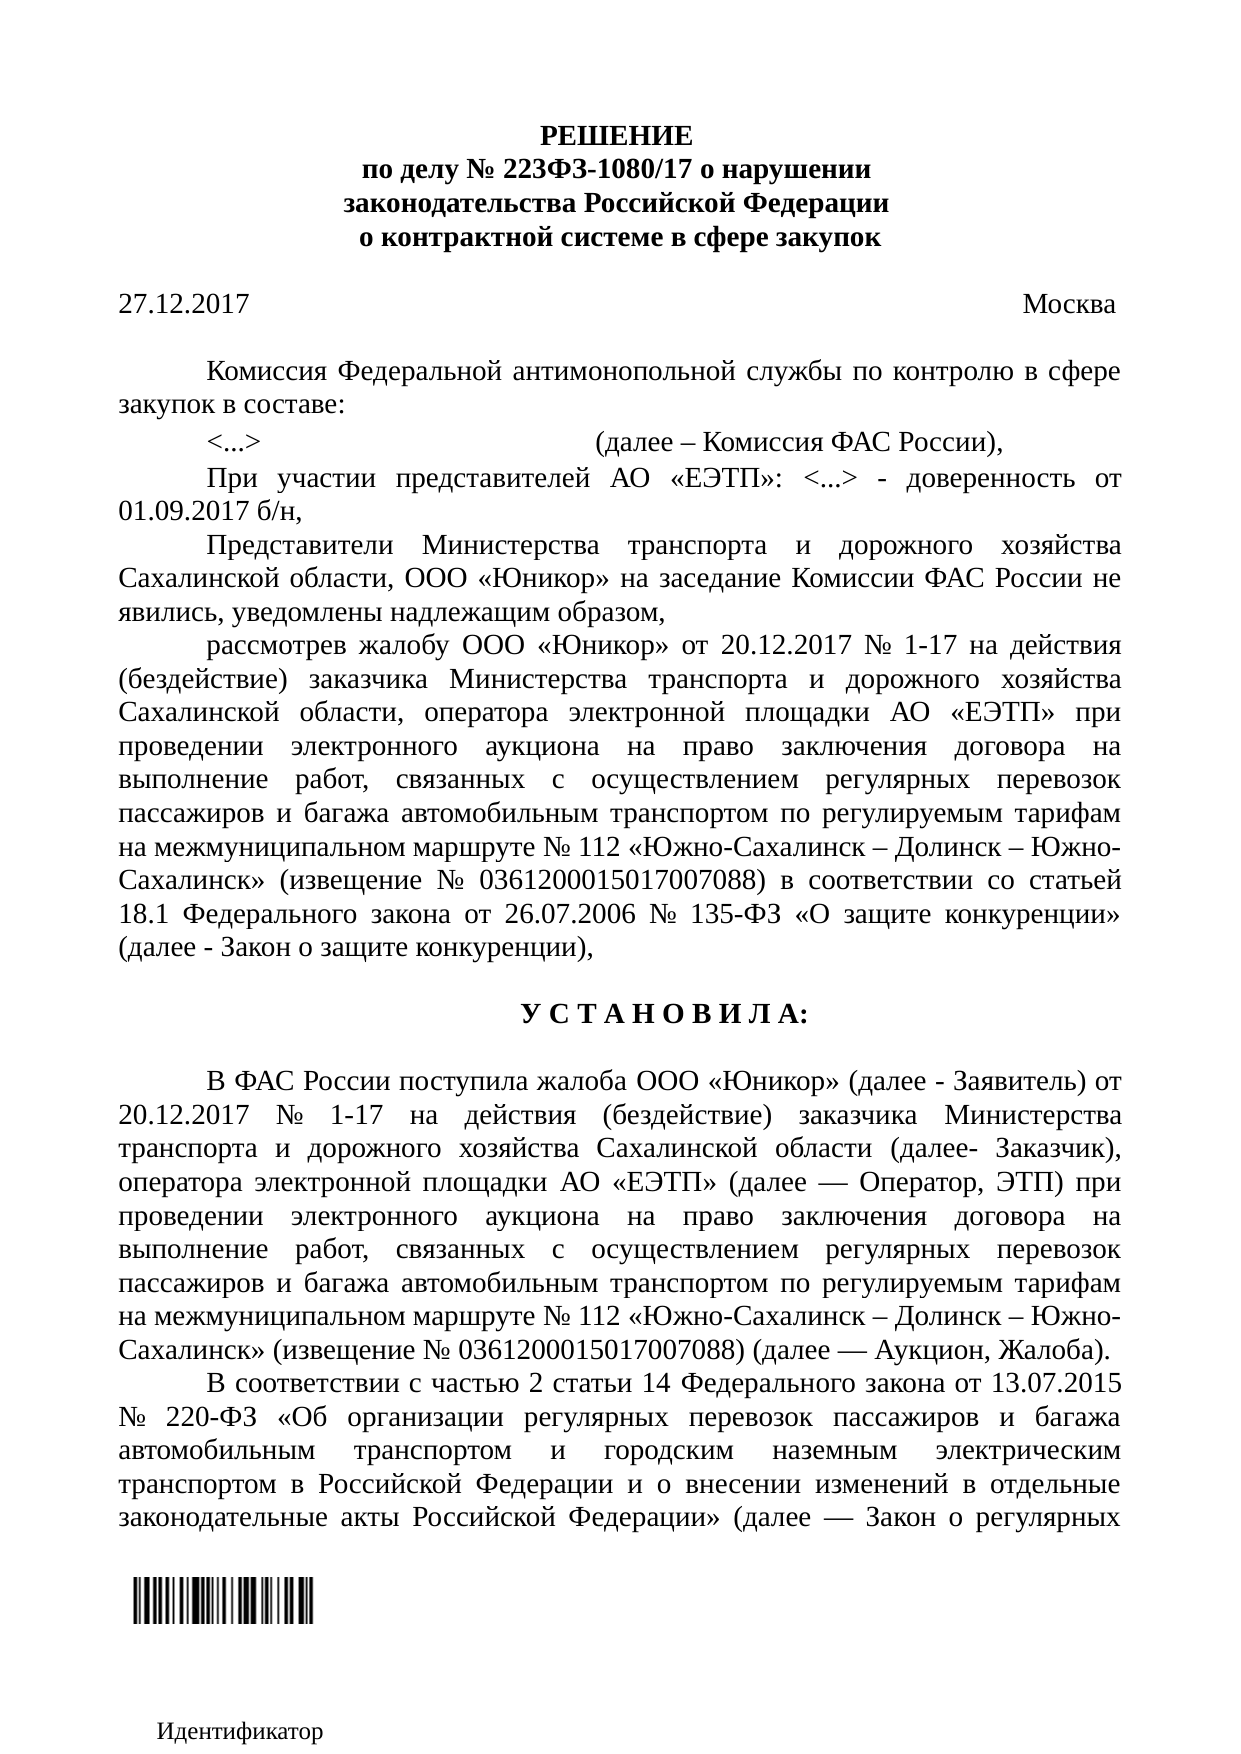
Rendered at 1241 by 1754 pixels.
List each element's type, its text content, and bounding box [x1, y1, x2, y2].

text 27.12.2017 Москва [118, 286, 1122, 319]
text У С Т А Н О В И Л А: [118, 996, 1122, 1030]
text В ФАС России поступила жалоба ООО «Юникор» (далее - Заявитель) от 20.12.2017 № 1-17 на действия (бездействие) заказчика Министерства транспорта и дорожного хозяйства Сахалинской области (далее- Заказчик), оператора электронной площадки АО «ЕЭТП» (далее — Оператор, ЭТП) при проведении электронного аукциона на право заключения договора на выполнение работ, связанных с осуществлением регулярных перевозок пассажиров и багажа автомобильным транспортом по регулируемым тарифам на межмуниципальном маршруте № 112 «Южно-Сахалинск – Долинск – Южно-Сахалинск» (извещение № 0361200015017007088) (далее — Аукцион, Жалоба). [118, 1063, 1122, 1365]
text РЕШЕНИЕ [118, 118, 1122, 152]
text о контрактной системе в сфере закупок [118, 219, 1122, 252]
text Представители Министерства транспорта и дорожного хозяйства Сахалинской области, ООО «Юникор» на заседание Комиссии ФАС России не явились, уведомлены надлежащим образом, [118, 527, 1122, 627]
text <...> (далее – Комиссия ФАС России), [118, 420, 1122, 460]
text рассмотрев жалобу ООО «Юникор» от 20.12.2017 № 1-17 на действия (бездействие) заказчика Министерства транспорта и дорожного хозяйства Сахалинской области, оператора электронной площадки АО «ЕЭТП» при проведении электронного аукциона на право заключения договора на выполнение работ, связанных с осуществлением регулярных перевозок пассажиров и багажа автомобильным транспортом по регулируемым тарифам на межмуниципальном маршруте № 112 «Южно-Сахалинск – Долинск – Южно-Сахалинск» (извещение № 0361200015017007088) в соответствии со статьей 18.1 Федерального закона от 26.07.2006 № 135-ФЗ «О защите конкуренции» (далее - Закон о защите конкуренции), [118, 627, 1122, 963]
picture [118, 1577, 331, 1624]
text Комиссия Федеральной антимонопольной службы по контролю в сфере закупок в составе: [118, 353, 1122, 420]
text по делу № 223ФЗ-1080/17 о нарушении [118, 152, 1122, 185]
text законодательства Российской Федерации [118, 185, 1122, 219]
text В соответствии с частью 2 статьи 14 Федерального закона от 13.07.2015 № 220-ФЗ «Об организации регулярных перевозок пассажиров и багажа автомобильным транспортом и городским наземным электрическим транспортом в Российской Федерации и о внесении изменений в отдельные законодательные акты Российской Федерации» (далее — Закон о регулярных [118, 1365, 1122, 1533]
text При участии представителей АО «ЕЭТП»: <...> - доверенность от 01.09.2017 б/н, [118, 460, 1122, 527]
